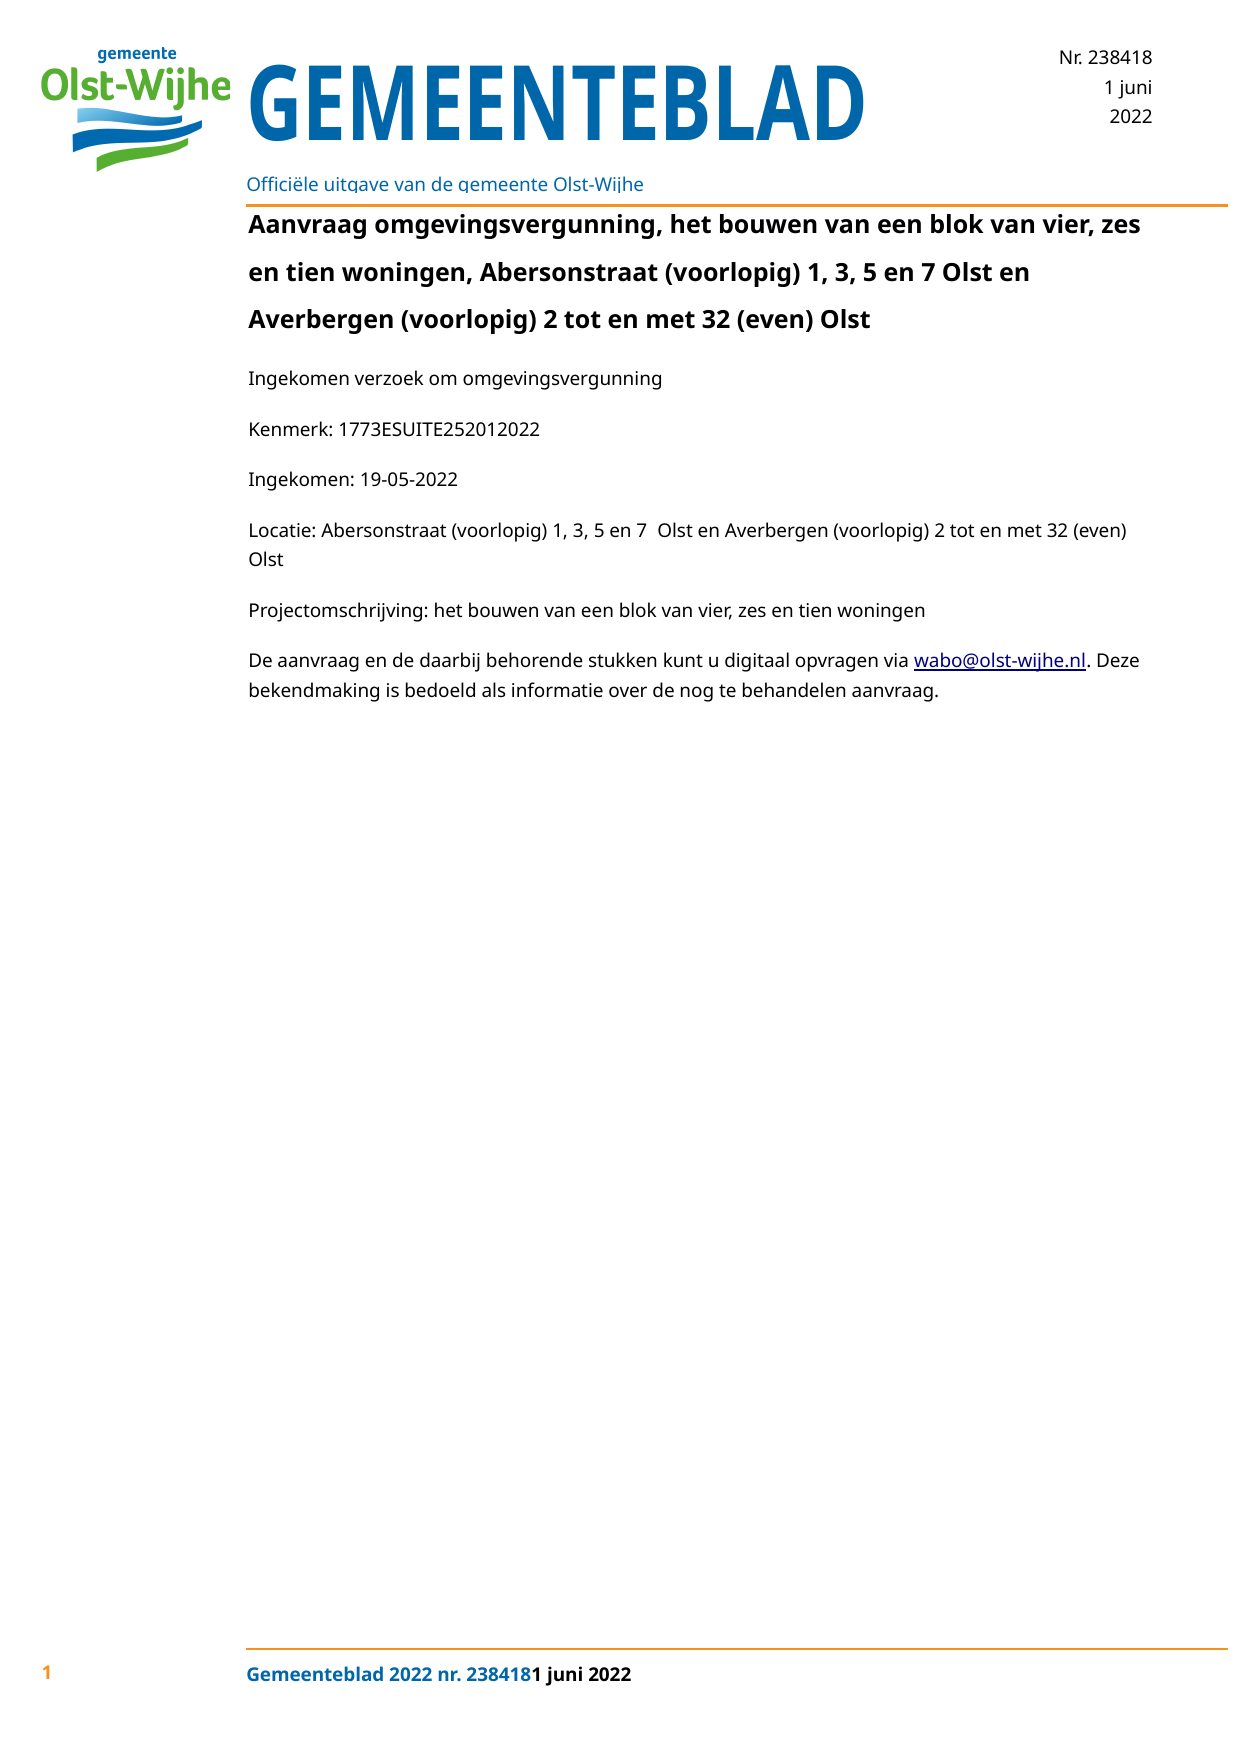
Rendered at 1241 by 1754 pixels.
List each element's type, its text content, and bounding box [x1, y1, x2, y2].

text Locatie: Abersonstraat (voorlopig) 1, 3, 5 en 7 Olst en Averbergen (voorlopig) 2 tot en met 32 (even) Olst [248, 517, 1152, 572]
text Aanvraag omgevingsvergunning, het bouwen van een blok van vier, zes en tien woningen, Abersonstraat (voorlopig) 1, 3, 5 en 7 Olst en Averbergen (voorlopig) 2 tot en met 32 (even) Olst [248, 207, 1152, 336]
picture [41, 47, 231, 172]
text Ingekomen verzoek om omgevingsvergunning [248, 366, 1152, 391]
text De aanvraag en de daarbij behorende stukken kunt u digitaal opvragen via wabo@olst-wijhe.nl. Deze bekendmaking is bedoeld als informatie over de nog te behandelen aanvraag. [248, 647, 1152, 702]
text Kenmerk: 1773ESUITE252012022 [248, 416, 1152, 442]
text Projectomschrijving: het bouwen van een blok van vier, zes en tien woningen [248, 597, 1152, 622]
text Ingekomen: 19-05-2022 [248, 466, 1152, 492]
